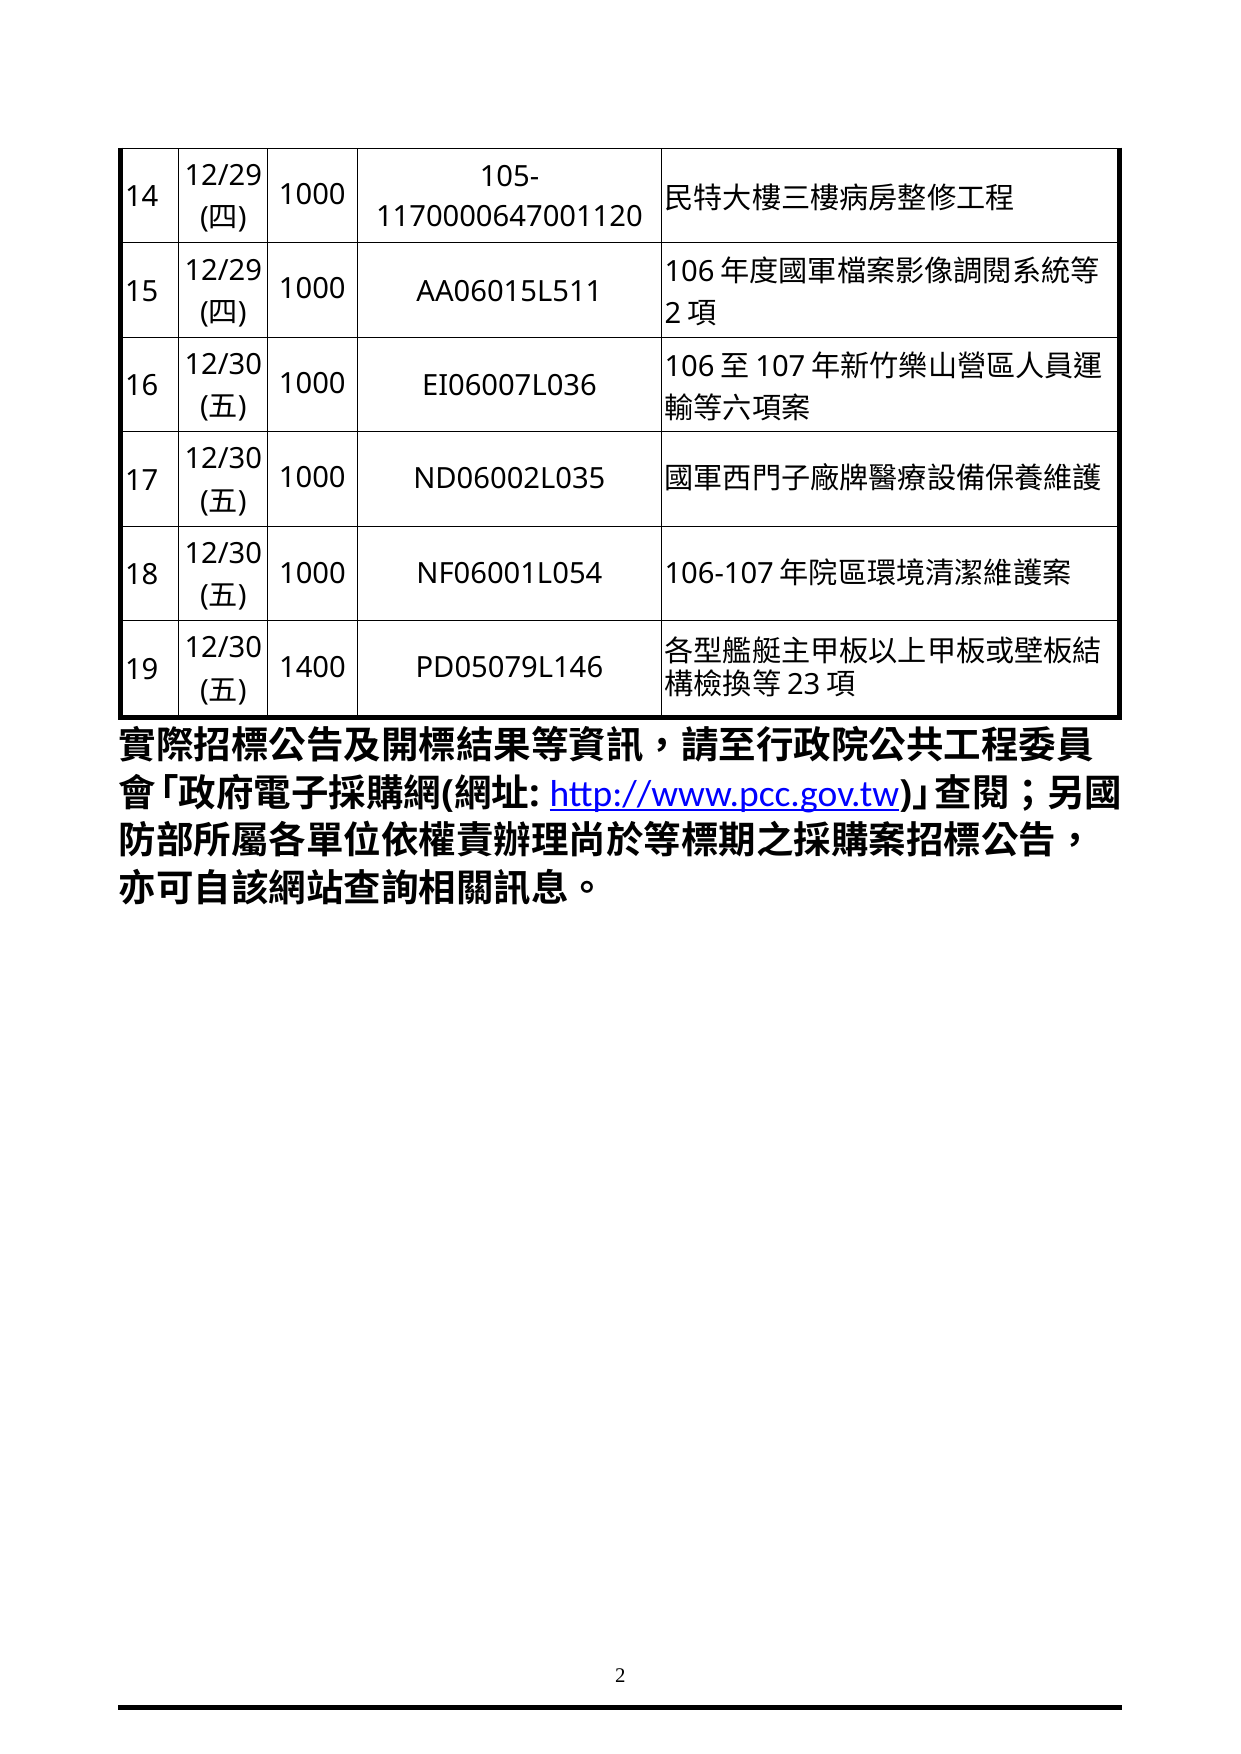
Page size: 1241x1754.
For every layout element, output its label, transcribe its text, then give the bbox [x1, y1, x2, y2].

table_cell 1000 [268, 149, 357, 242]
table_cell 12/29 (四) [179, 149, 267, 242]
table_cell ND06002L035 [358, 432, 661, 526]
table_cell [123, 432, 178, 526]
table_cell PD05079L146 [358, 621, 661, 714]
table_cell 1000 [268, 527, 357, 620]
table_cell 1000 [268, 243, 357, 337]
table_cell 106至107年新竹樂山營區人員運輸等六項案 [662, 338, 1117, 431]
table_cell 12/30 (五) [179, 432, 267, 526]
table_cell 12/29 (四) [179, 243, 267, 337]
text 實際招標公告及開標結果等資訊，請至行政院公共工程委員會「政府電子採購網(網址: http://www.pcc.gov.tw)」查閱；另國防部所屬各單位依權責辦理尚於等標期之採購案招標公告，亦可自該網站查詢相關訊息。 [118, 720, 1122, 911]
table_cell AA06015L511 [358, 243, 661, 337]
table_cell 106年度國軍檔案影像調閱系統等2項 [662, 243, 1117, 337]
table_cell NF06001L054 [358, 527, 661, 620]
table_cell EI06007L036 [358, 338, 661, 431]
table_cell 國軍西門子廠牌醫療設備保養維護 [662, 432, 1117, 526]
table_cell 各型艦艇主甲板以上甲板或壁板結構檢換等23項 [662, 621, 1117, 714]
table_cell [123, 621, 178, 714]
table_cell 1000 [268, 432, 357, 526]
table_cell 105-1170000647001120 [358, 149, 661, 242]
table_cell 106-107年院區環境清潔維護案 [662, 527, 1117, 620]
table_cell [123, 527, 178, 620]
table_cell 12/30 (五) [179, 621, 267, 714]
table_cell [123, 338, 178, 431]
table_cell [123, 243, 178, 337]
table_cell 1400 [268, 621, 357, 714]
table_cell 1000 [268, 338, 357, 431]
table_cell 民特大樓三樓病房整修工程 [662, 149, 1117, 242]
table_cell 12/30 (五) [179, 527, 267, 620]
table_cell [123, 149, 178, 242]
table_cell 12/30 (五) [179, 338, 267, 431]
